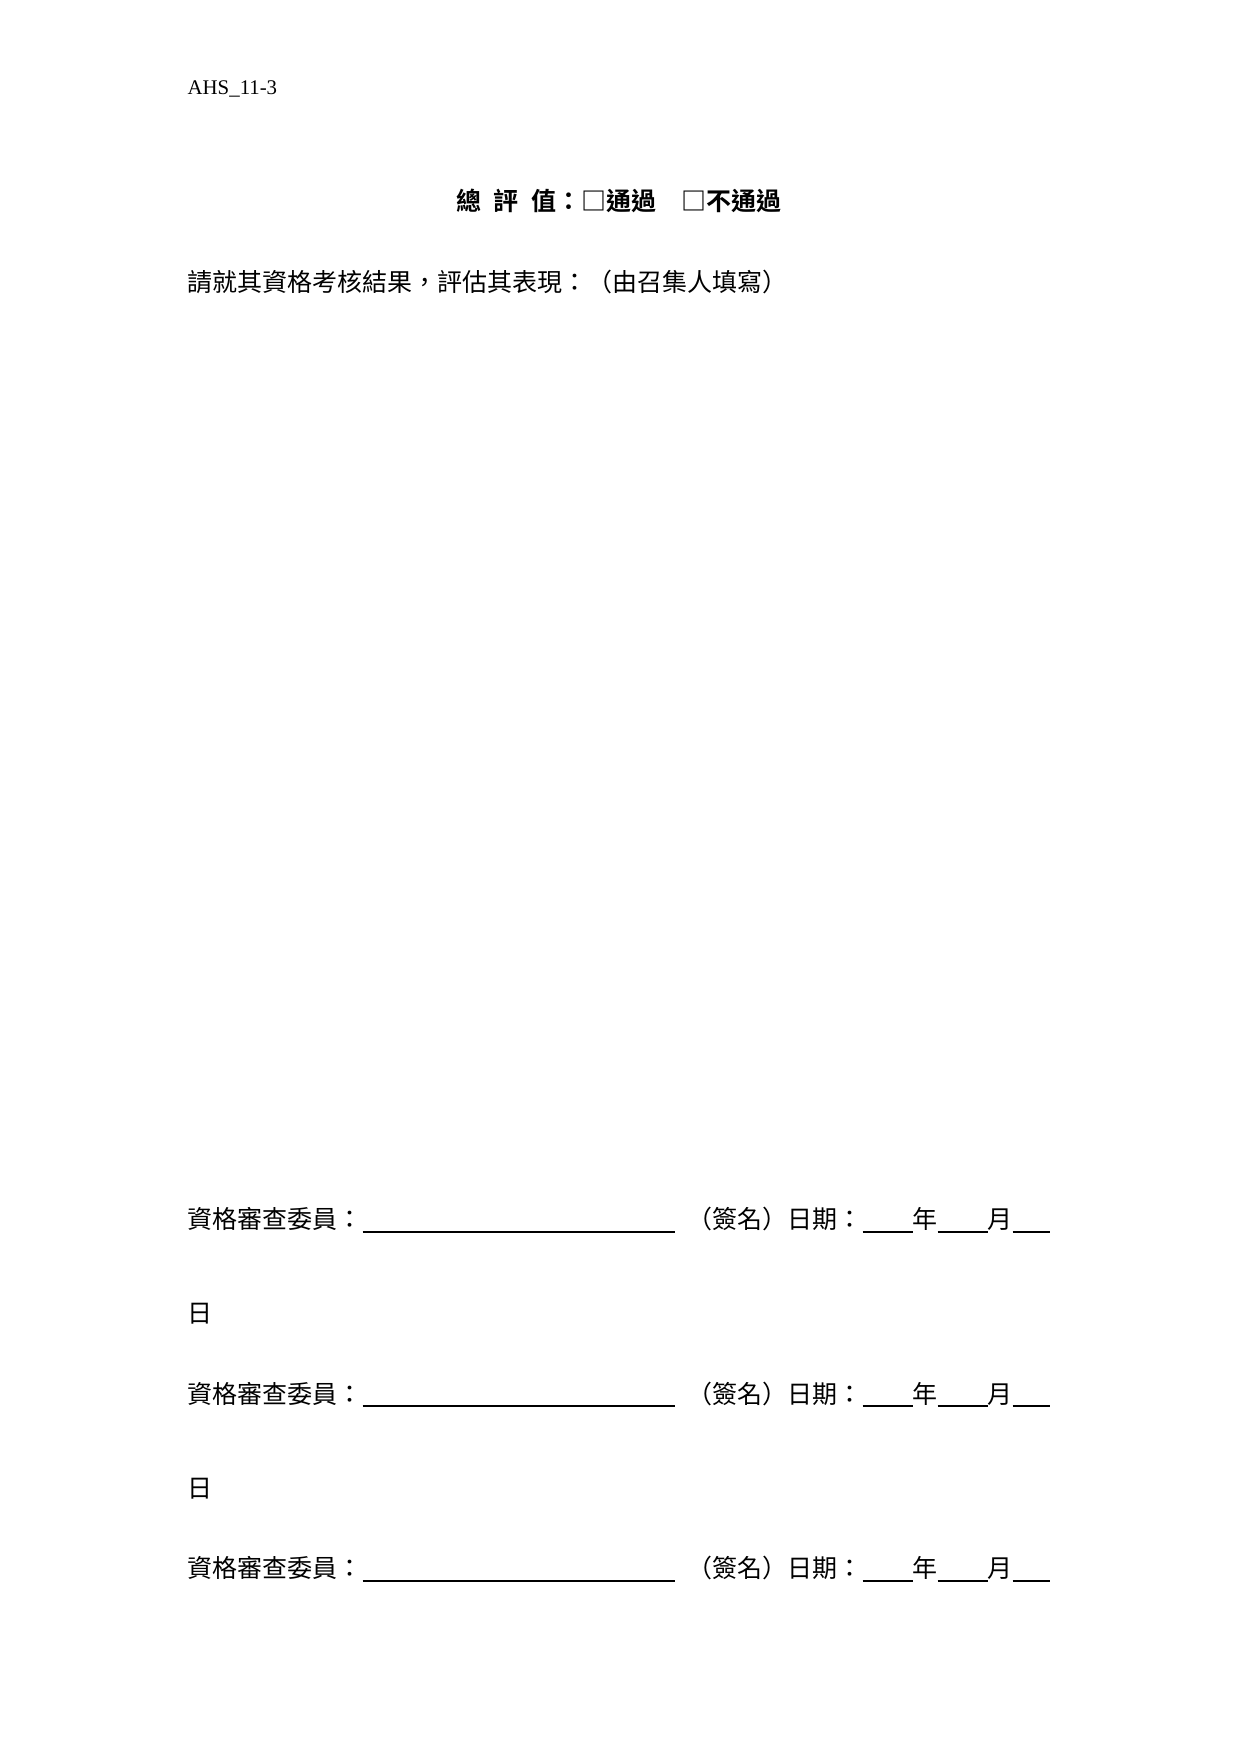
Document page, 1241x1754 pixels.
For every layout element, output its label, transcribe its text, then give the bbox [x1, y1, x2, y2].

text 資格審查委員： （簽名）日期： 年 月 日 [187, 1176, 1053, 1333]
text 資格審查委員： （簽名）日期： 年 月 日 [187, 1351, 1053, 1507]
text 請就其資格考核結果，評估其表現：（由召集人填寫） [187, 239, 1053, 301]
text 總 評 值：□通過 □不通過 [187, 158, 1053, 221]
text 資格審查委員： （簽名）日期： 年 月 [187, 1525, 1053, 1588]
